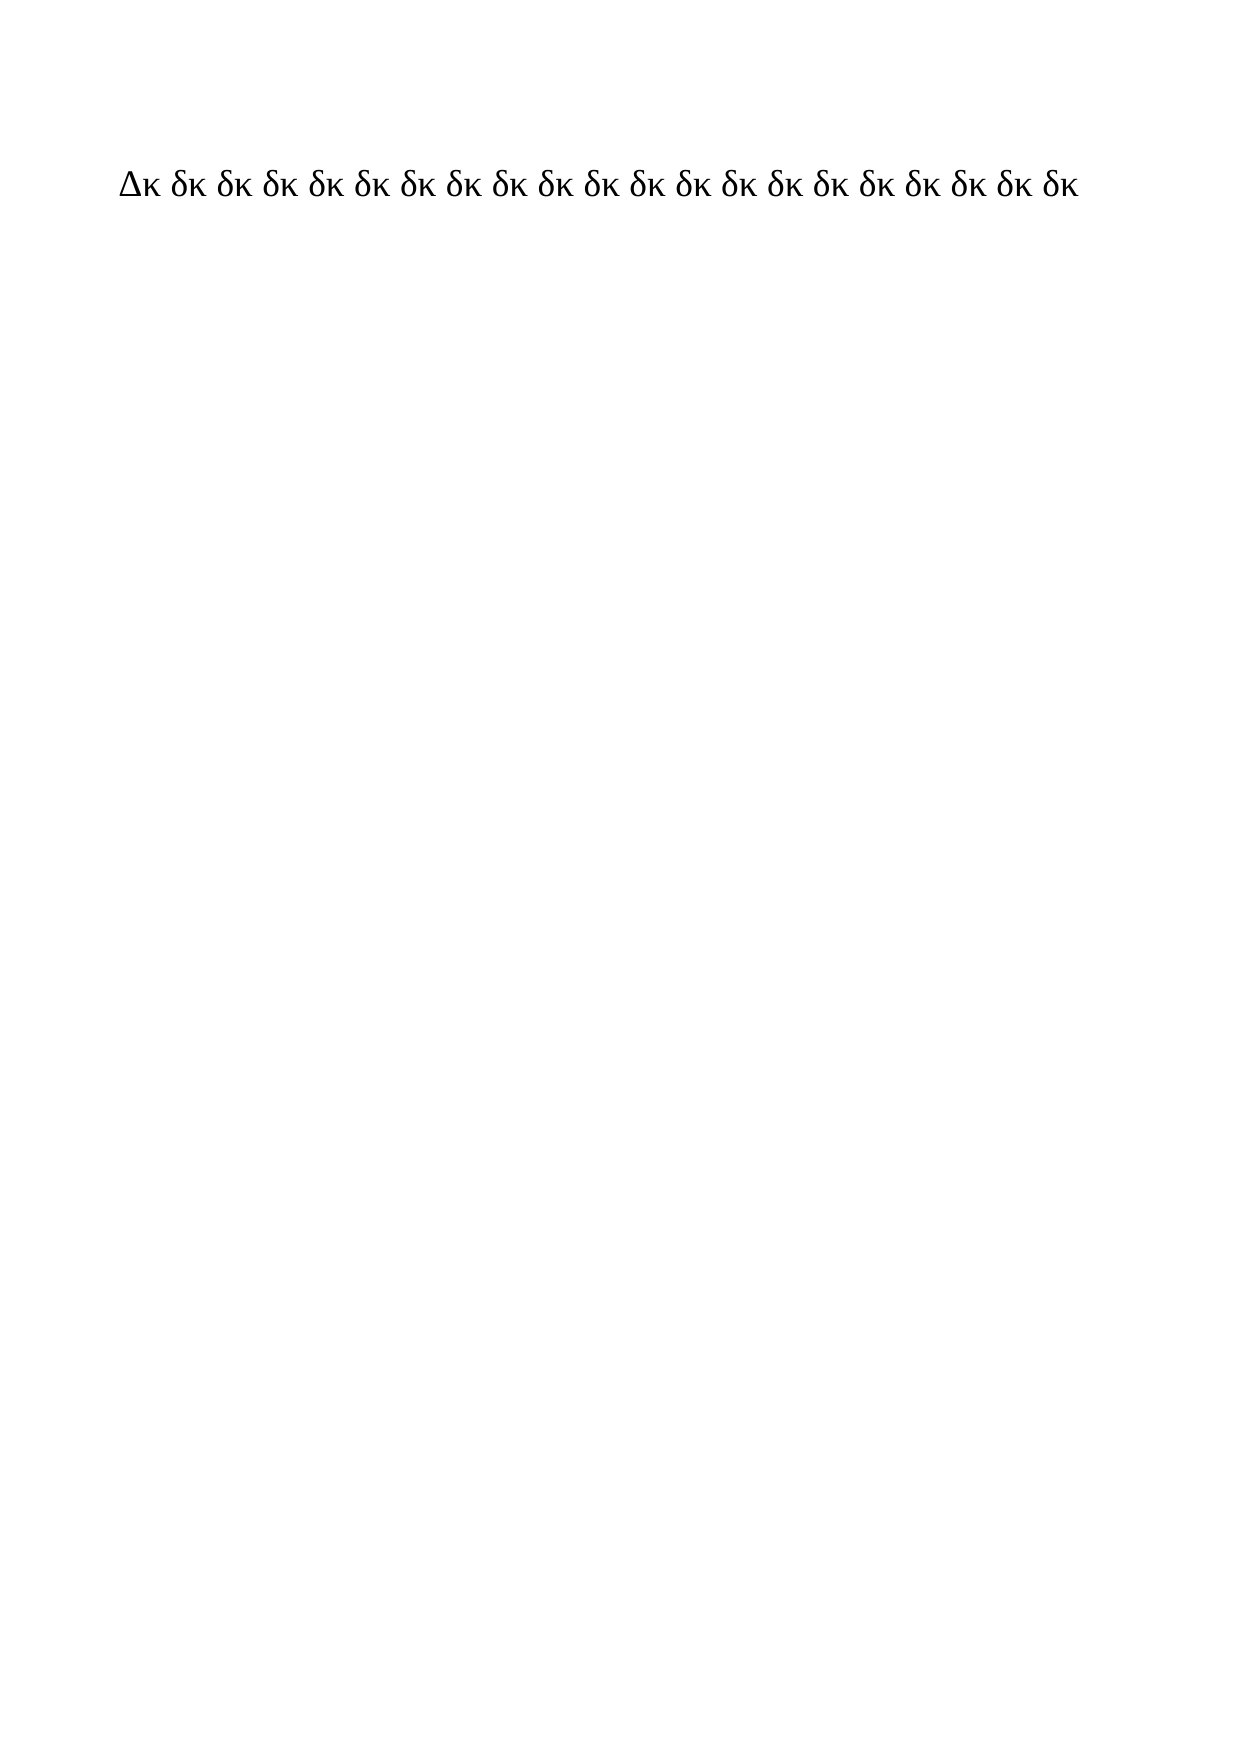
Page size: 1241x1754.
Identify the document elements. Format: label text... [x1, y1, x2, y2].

text Δκ δκ δκ δκ δκ δκ δκ δκ δκ δκ δκ δκ δκ δκ δκ δκ δκ δκ δκ δκ δκ [118, 161, 1122, 204]
